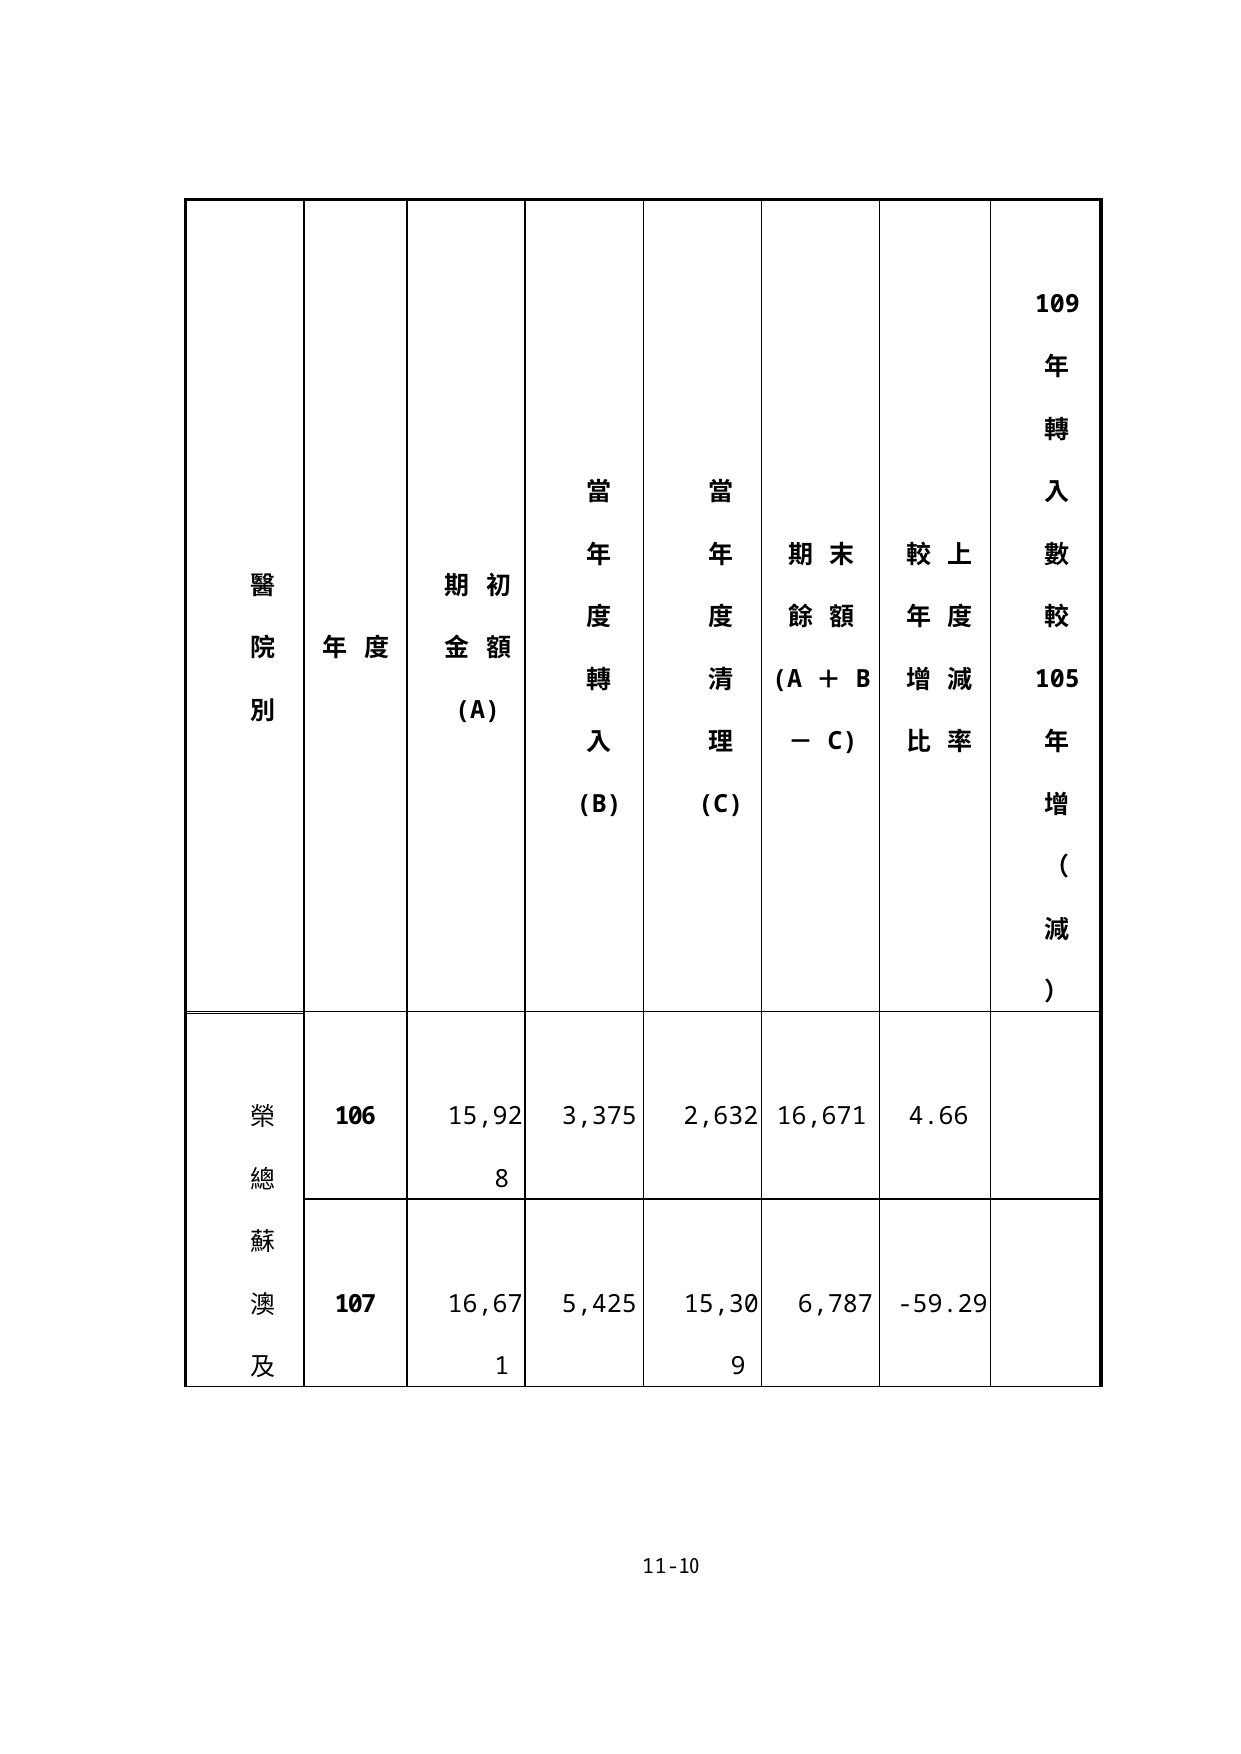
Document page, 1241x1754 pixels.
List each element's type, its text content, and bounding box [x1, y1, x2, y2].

table_cell 臺北榮總蘇澳及員山分院 [187, 1014, 303, 1386]
table_cell 106 [305, 1012, 406, 1198]
table_cell 5,425 [526, 1200, 643, 1386]
table_header 較上年度增減比率 [880, 201, 990, 1011]
table_cell [991, 1012, 1099, 1198]
table_cell 15,309 [644, 1200, 761, 1386]
table_header 期末餘額 (A＋B－C) [762, 201, 879, 1011]
table_cell 16,671 [408, 1200, 524, 1386]
table_header 醫院別 [187, 201, 303, 1011]
table_cell 15,928 [408, 1012, 524, 1198]
table_cell 16,671 [762, 1012, 879, 1198]
table_cell 6,787 [762, 1200, 879, 1386]
table_cell [991, 1200, 1099, 1386]
table_header 109年轉入數較105年增（減） [991, 201, 1099, 1011]
table_header 當年度轉入(B) [526, 201, 643, 1011]
table_cell 3,375 [526, 1012, 643, 1198]
table_header 當年度清理(C) [644, 201, 761, 1011]
table_cell 4.66 [880, 1012, 990, 1198]
table_header 期初金額(A) [408, 201, 524, 1011]
table_cell -59.29 [880, 1200, 990, 1386]
table_header 年度 [305, 201, 406, 1011]
table_cell 107 [305, 1200, 406, 1386]
table_cell 2,632 [644, 1012, 761, 1198]
